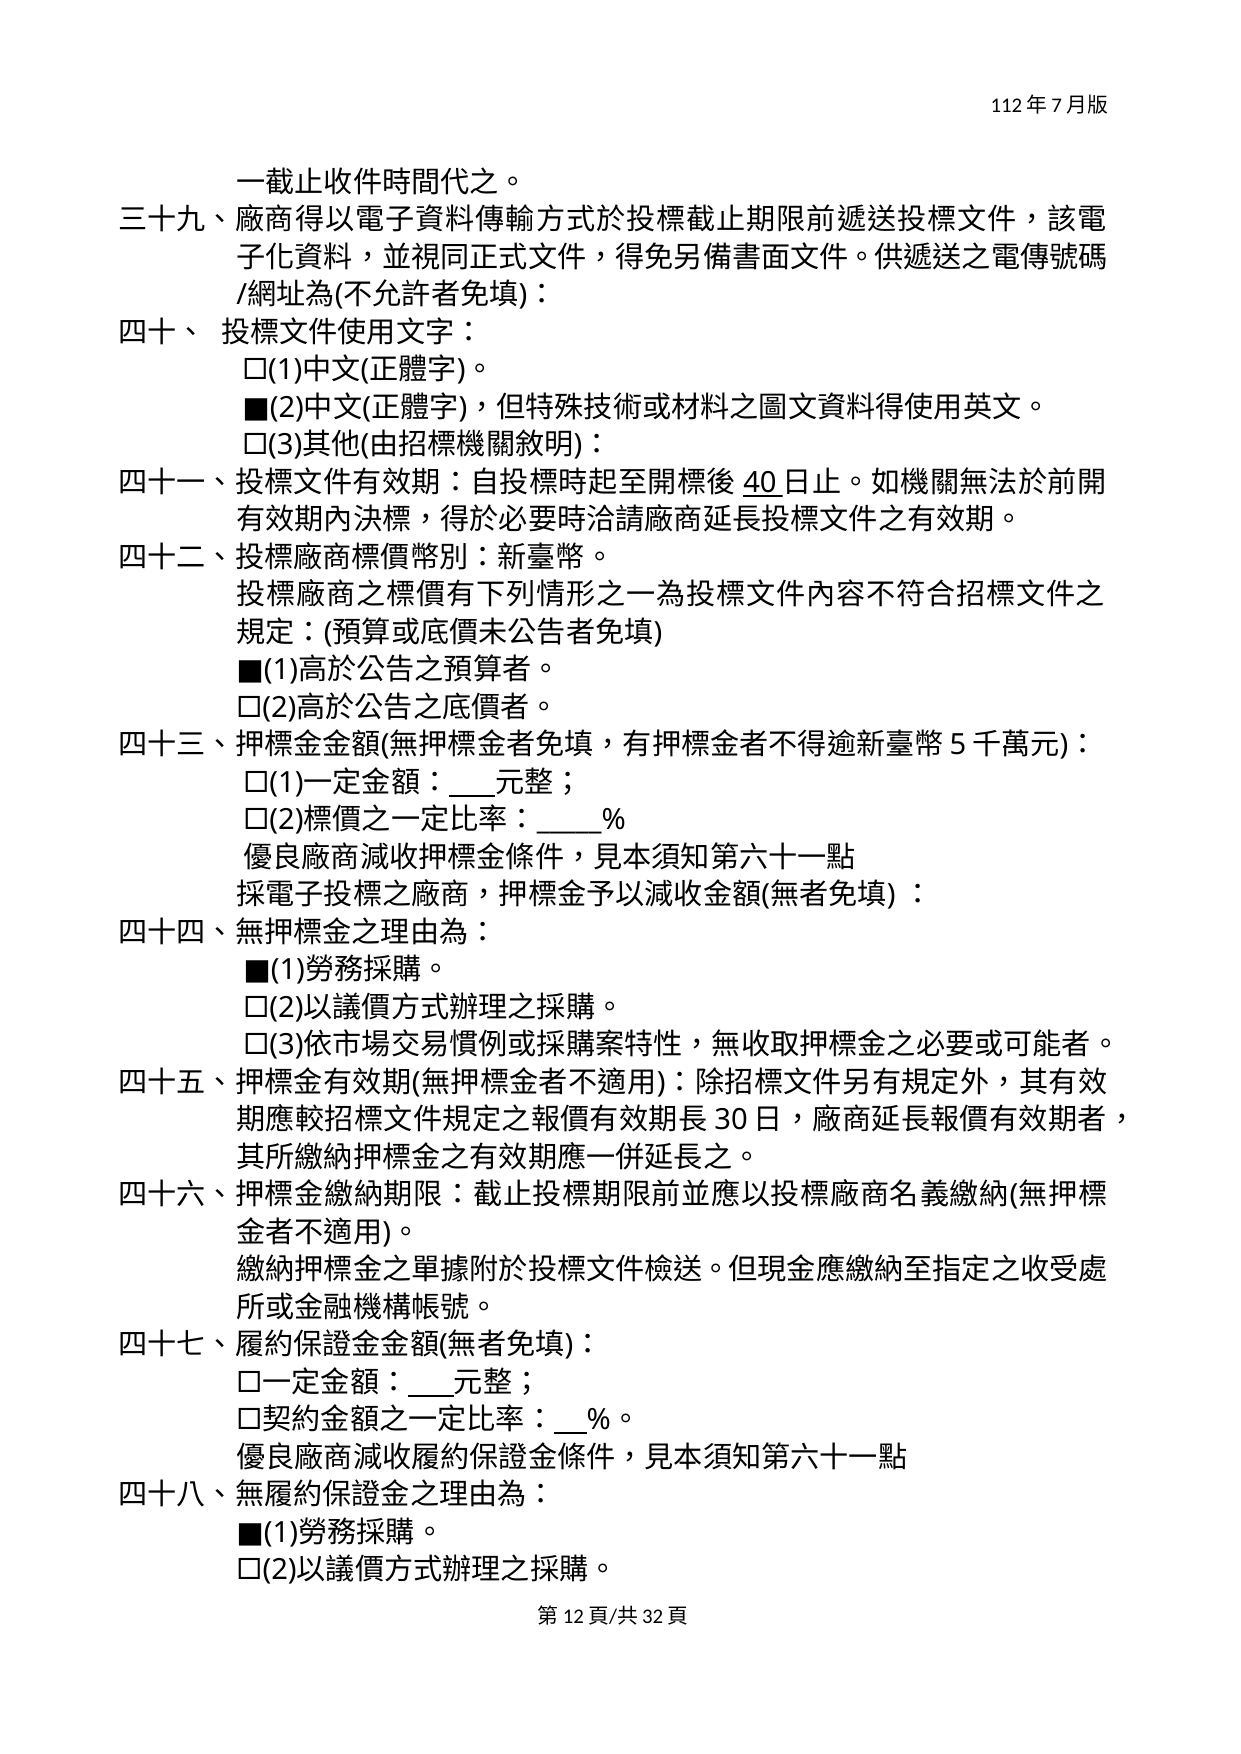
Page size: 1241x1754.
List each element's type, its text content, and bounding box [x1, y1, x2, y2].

text ■(1)勞務採購。 [243, 950, 1107, 987]
list 押標金金額(無押標金者免填，有押標金者不得逾新臺幣5千萬元)： [118, 725, 1107, 762]
text 契約金額之一定比率： %。 [236, 1400, 1107, 1437]
text (2)以議價方式辦理之採購。 [243, 987, 1107, 1025]
list 無履約保證金之理由為： [118, 1475, 1107, 1512]
text 繳納押標金之單據附於投標文件檢送。但現金應繳納至指定之收受處所或金融機構帳號。 [236, 1250, 1107, 1325]
list 投標廠商標價幣別：新臺幣。 [118, 537, 1107, 575]
text ■(1)勞務採購。 [236, 1512, 1107, 1550]
text (2)標價之一定比率：_____% [243, 800, 1107, 837]
list 廠商得以電子資料傳輸方式於投標截止期限前遞送投標文件，該電子化資料，並視同正式文件，得免另備書面文件。供遞送之電傳號碼/網址為(不允許者免填)： [118, 200, 1107, 312]
list 履約保證金金額(無者免填)： [118, 1325, 1107, 1362]
text 投標廠商之標價有下列情形之一為投標文件內容不符合招標文件之規定：(預算或底價未公告者免填) [236, 575, 1107, 650]
text (2)以議價方式辦理之採購。 [236, 1550, 1107, 1587]
text 一定金額： 元整； [236, 1362, 1107, 1400]
text (3)依市場交易慣例或採購案特性，無收取押標金之必要或可能者。 [193, 1025, 1107, 1062]
list 投標文件使用文字： [118, 312, 1107, 350]
list 押標金繳納期限：截止投標期限前並應以投標廠商名義繳納(無押標金者不適用)。 [118, 1175, 1107, 1250]
text (3)其他(由招標機關敘明)： [192, 425, 1107, 462]
text 一截止收件時間代之。 [236, 162, 1107, 200]
text 優良廠商減收履約保證金條件，見本須知第六十一點 [236, 1437, 1107, 1475]
list 無押標金之理由為： [118, 912, 1107, 950]
text (1)中文(正體字)。 [192, 350, 1107, 387]
text ■(2)中文(正體字)，但特殊技術或材料之圖文資料得使用英文。 [192, 387, 1107, 425]
text (2)高於公告之底價者。 [236, 687, 1107, 725]
list 押標金有效期(無押標金者不適用)：除招標文件另有規定外，其有效期應較招標文件規定之報價有效期長30日，廠商延長報價有效期者，其所繳納押標金之有效期應一併延長之。 [118, 1062, 1107, 1175]
text 優良廠商減收押標金條件，見本須知第六十一點 [243, 837, 1107, 875]
text 採電子投標之廠商，押標金予以減收金額(無者免填) ： [236, 875, 1107, 912]
text ■(1)高於公告之預算者。 [236, 650, 1107, 687]
text (1)一定金額： 元整； [243, 762, 1107, 800]
list 投標文件有效期：自投標時起至開標後40日止。如機關無法於前開有效期內決標，得於必要時洽請廠商延長投標文件之有效期。 [118, 462, 1107, 537]
